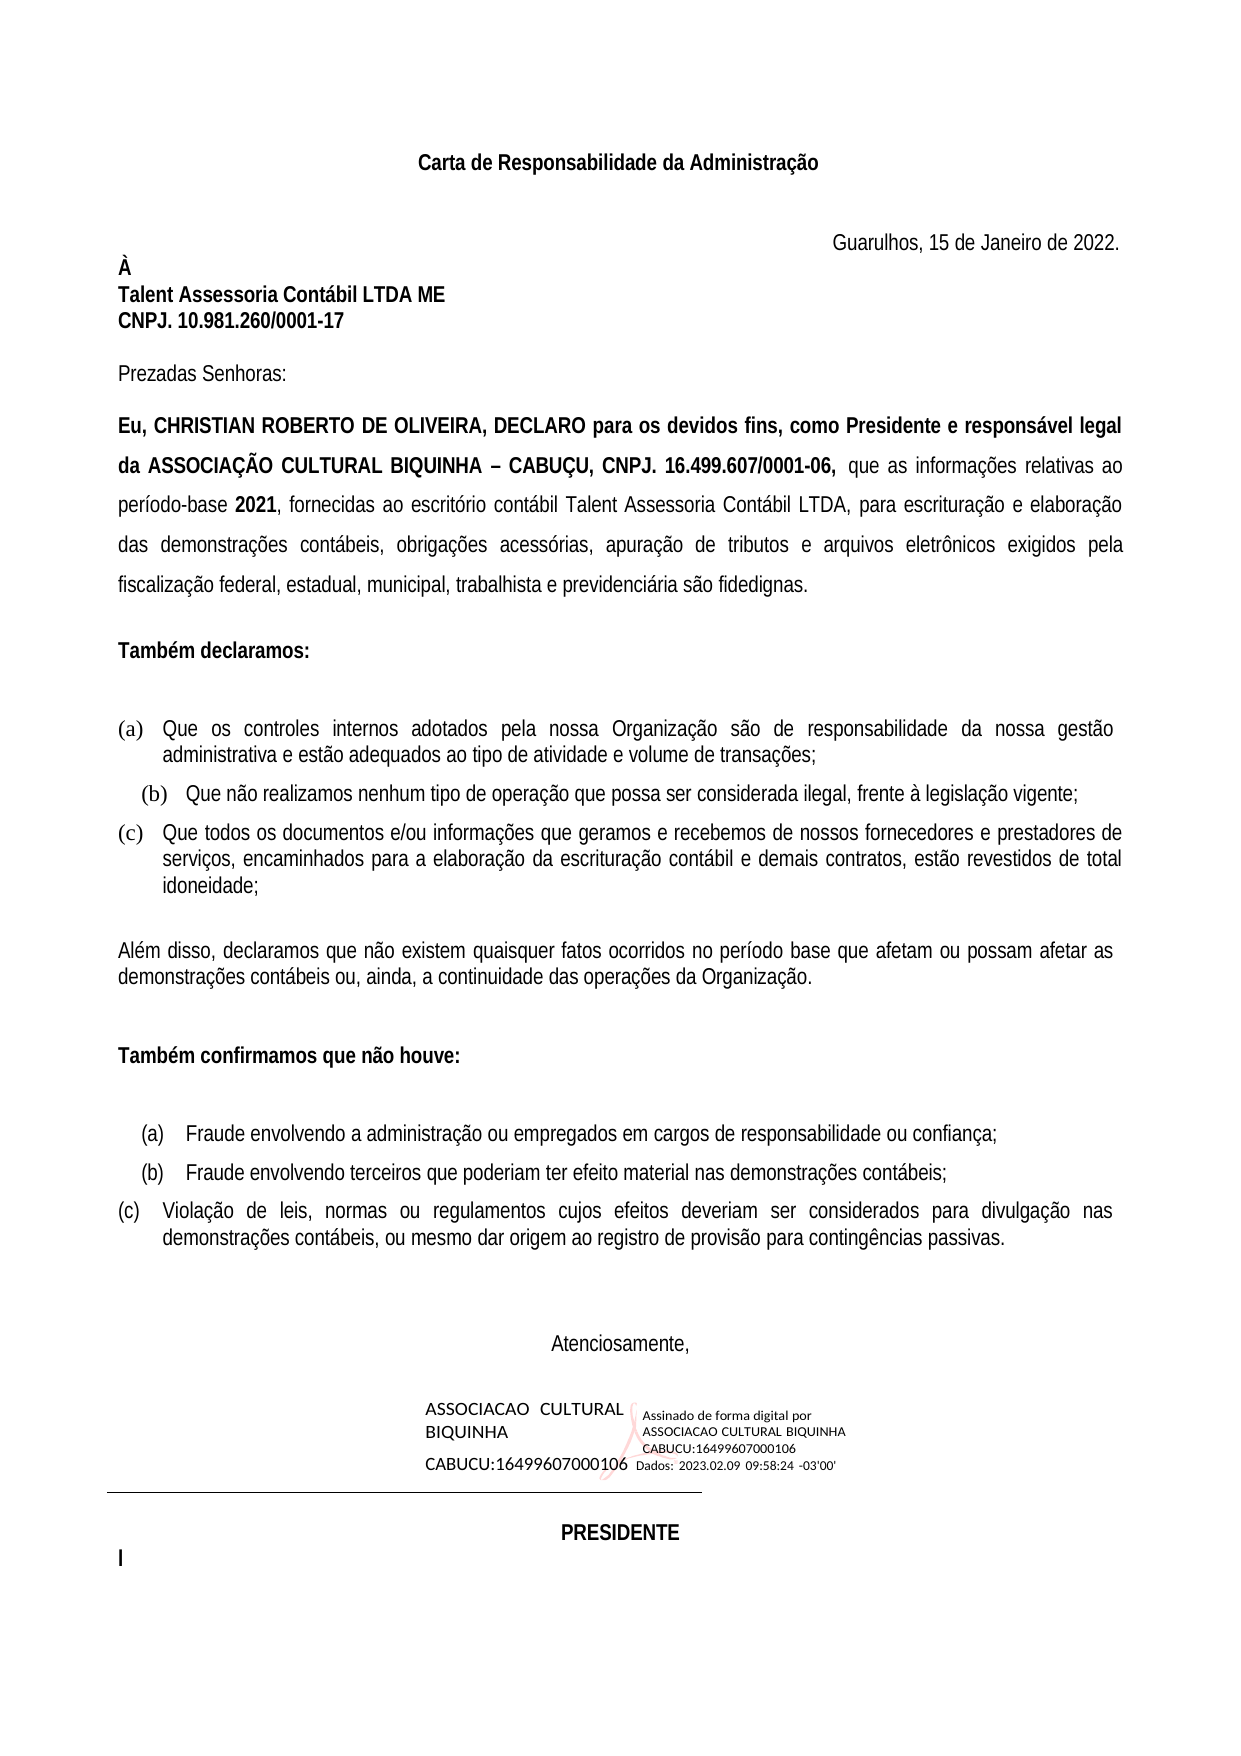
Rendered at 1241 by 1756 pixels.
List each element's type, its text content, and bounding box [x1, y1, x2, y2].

text Além disso, declaramos que não existem quaisquer fatos ocorridos no período base que afetam ou possam afetar as demonstrações contábeis ou, ainda, a continuidade das operações da Organização. [118, 937, 1122, 989]
text Prezadas Senhoras: [118, 360, 448, 386]
list Que não realizamos nenhum tipo de operação que possa ser considerada ilegal, frente à legislação vigente; [141, 780, 1134, 806]
list Que os controles internos adotados pela nossa Organização são de responsabilidade da nossa gestão administrativa e estão adequados ao tipo de atividade e volume de transações; [118, 714, 1122, 767]
text Talent Assessoria Contábil LTDA ME CNPJ. 10.981.260/0001-17 [118, 281, 448, 333]
subtitle Também confirmamos que não houve: [118, 1042, 1134, 1068]
subtitle Carta de Responsabilidade da Administração [418, 149, 1134, 175]
text ASSOCIACAO CULTURAL BIQUINHA [425, 1398, 624, 1444]
text Atenciosamente, [106, 1329, 1134, 1356]
text Eu, CHRISTIAN ROBERTO DE OLIVEIRA, DECLARO para os devidos fins, como Presidente e responsável legal da ASSOCIAÇÃO CULTURAL BIQUINHA – CABUÇU, CNPJ. 16.499.607/0001-06, que as informações relativas ao período-base 2021, fornecidas ao escritório contábil Talent Assessoria Contábil LTDA, para escrituração e elaboração das demonstrações contábeis, obrigações acessórias, apuração de tributos e arquivos eletrônicos exigidos pela fiscalização federal, estadual, municipal, trabalhista e previdenciária são fidedignas. [118, 412, 1123, 597]
list Violação de leis, normas ou regulamentos cujos efeitos deveriam ser considerados para divulgação nas demonstrações contábeis, ou mesmo dar origem ao registro de provisão para contingências passivas. [118, 1197, 1122, 1250]
subtitle Também declaramos: [118, 637, 1134, 663]
text CABUCU:16499607000106 Dados: 2023.02.09 09:58:24 -03'00' [613, 1456, 1134, 1474]
subtitle PRESIDENTE [106, 1519, 1134, 1546]
text l [118, 1546, 1134, 1572]
list Que todos os documentos e/ou informações que geramos e recebemos de nossos fornecedores e prestadores de serviços, encaminhados para a elaboração da escrituração contábil e demais contratos, estão revestidos de total idoneidade; [118, 819, 1123, 898]
list Fraude envolvendo terceiros que poderiam ter efeito material nas demonstrações contábeis; [141, 1159, 1134, 1185]
list Fraude envolvendo a administração ou empregados em cargos de responsabilidade ou confiança; [141, 1120, 1134, 1146]
text Guarulhos, 15 de Janeiro de 2022. [832, 229, 1134, 255]
text CABUCU:16499607000106 Dados: 2023.02.09 09:58:24 -03'00' [425, 1456, 619, 1474]
text À [118, 254, 448, 281]
text Assinado de forma digital por ASSOCIACAO CULTURAL BIQUINHA CABUCU:16499607000106 [642, 1407, 848, 1456]
